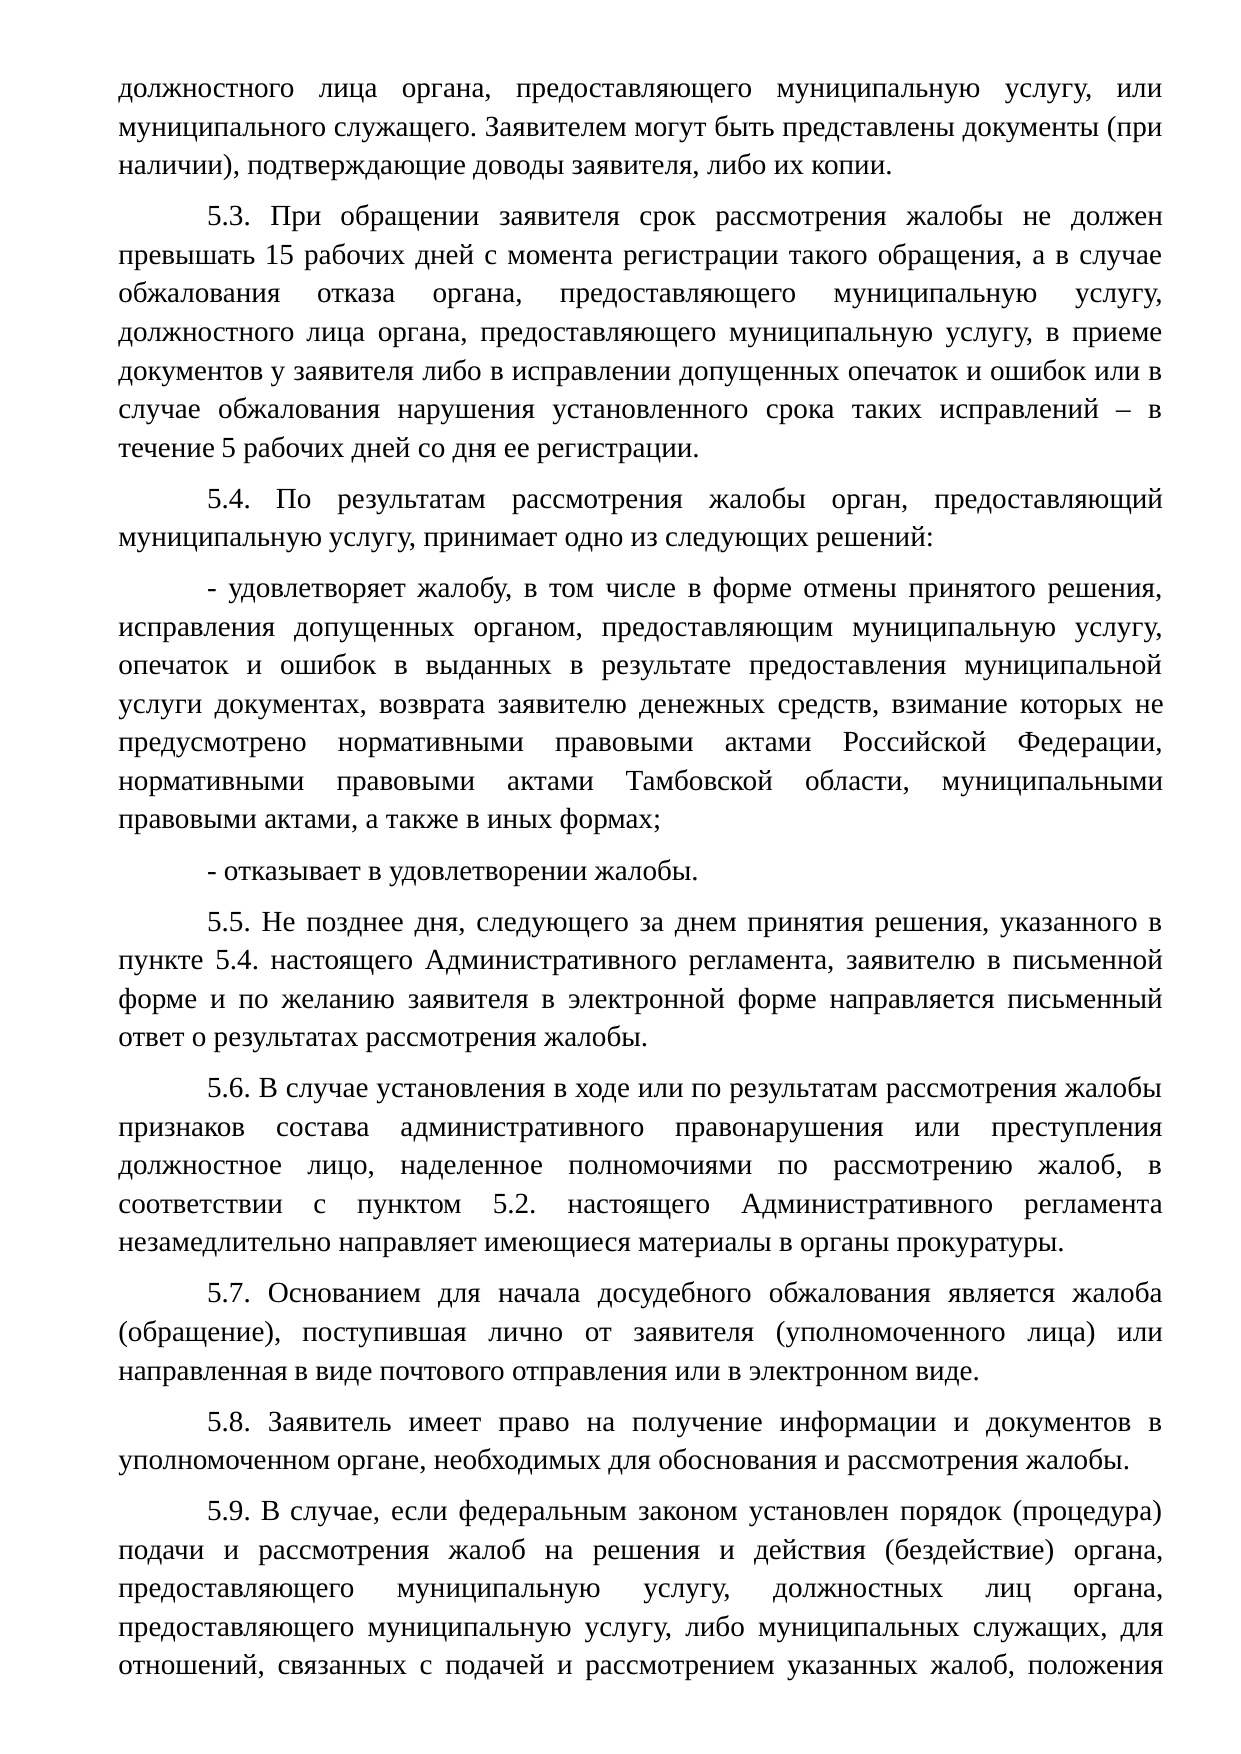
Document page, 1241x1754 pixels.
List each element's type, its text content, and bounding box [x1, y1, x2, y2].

text 5.6. В случае установления в ходе или по результатам рассмотрения жалобы признаков состава административного правонарушения или преступления должностное лицо, наделенное полномочиями по рассмотрению жалоб, в соответствии с пунктом 5.2. настоящего Административного регламента незамедлительно направляет имеющиеся материалы в органы прокуратуры. [118, 1070, 1163, 1258]
text 5.7. Основанием для начала досудебного обжалования является жалоба (обращение), поступившая лично от заявителя (уполномоченного лица) или направленная в виде почтового отправления или в электронном виде. [118, 1276, 1163, 1386]
text должностного лица органа, предоставляющего муниципальную услугу, или муниципального служащего. Заявителем могут быть представлены документы (при наличии), подтверждающие доводы заявителя, либо их копии. [118, 70, 1163, 181]
text 5.3. При обращении заявителя срок рассмотрения жалобы не должен превышать 15 рабочих дней с момента регистрации такого обращения, а в случае обжалования отказа органа, предоставляющего муниципальную услугу, должностного лица органа, предоставляющего муниципальную услугу, в приеме документов у заявителя либо в исправлении допущенных опечаток и ошибок или в случае обжалования нарушения установленного срока таких исправлений – в течение 5 рабочих дней со дня ее регистрации. [118, 198, 1163, 463]
text 5.8. Заявитель имеет право на получение информации и документов в уполномоченном органе, необходимых для обоснования и рассмотрения жалобы. [118, 1404, 1163, 1476]
text - удовлетворяет жалобу, в том числе в форме отмены принятого решения, исправления допущенных органом, предоставляющим муниципальную услугу, опечаток и ошибок в выданных в результате предоставления муниципальной услуги документах, возврата заявителю денежных средств, взимание которых не предусмотрено нормативными правовыми актами Российской Федерации, нормативными правовыми актами Тамбовской области, муниципальными правовыми актами, а также в иных формах; [118, 570, 1163, 835]
text 5.9. В случае, если федеральным законом установлен порядок (процедура) подачи и рассмотрения жалоб на решения и действия (бездействие) органа, предоставляющего муниципальную услугу, должностных лиц органа, предоставляющего муниципальную услугу, либо муниципальных служащих, для отношений, связанных с подачей и рассмотрением указанных жалоб, положения [118, 1493, 1163, 1681]
text - отказывает в удовлетворении жалобы. [118, 853, 1163, 886]
text 5.5. Не позднее дня, следующего за днем принятия решения, указанного в пункте 5.4. настоящего Административного регламента, заявителю в письменной форме и по желанию заявителя в электронной форме направляется письменный ответ о результатах рассмотрения жалобы. [118, 904, 1163, 1053]
text 5.4. По результатам рассмотрения жалобы орган, предоставляющий муниципальную услугу, принимает одно из следующих решений: [118, 481, 1163, 553]
